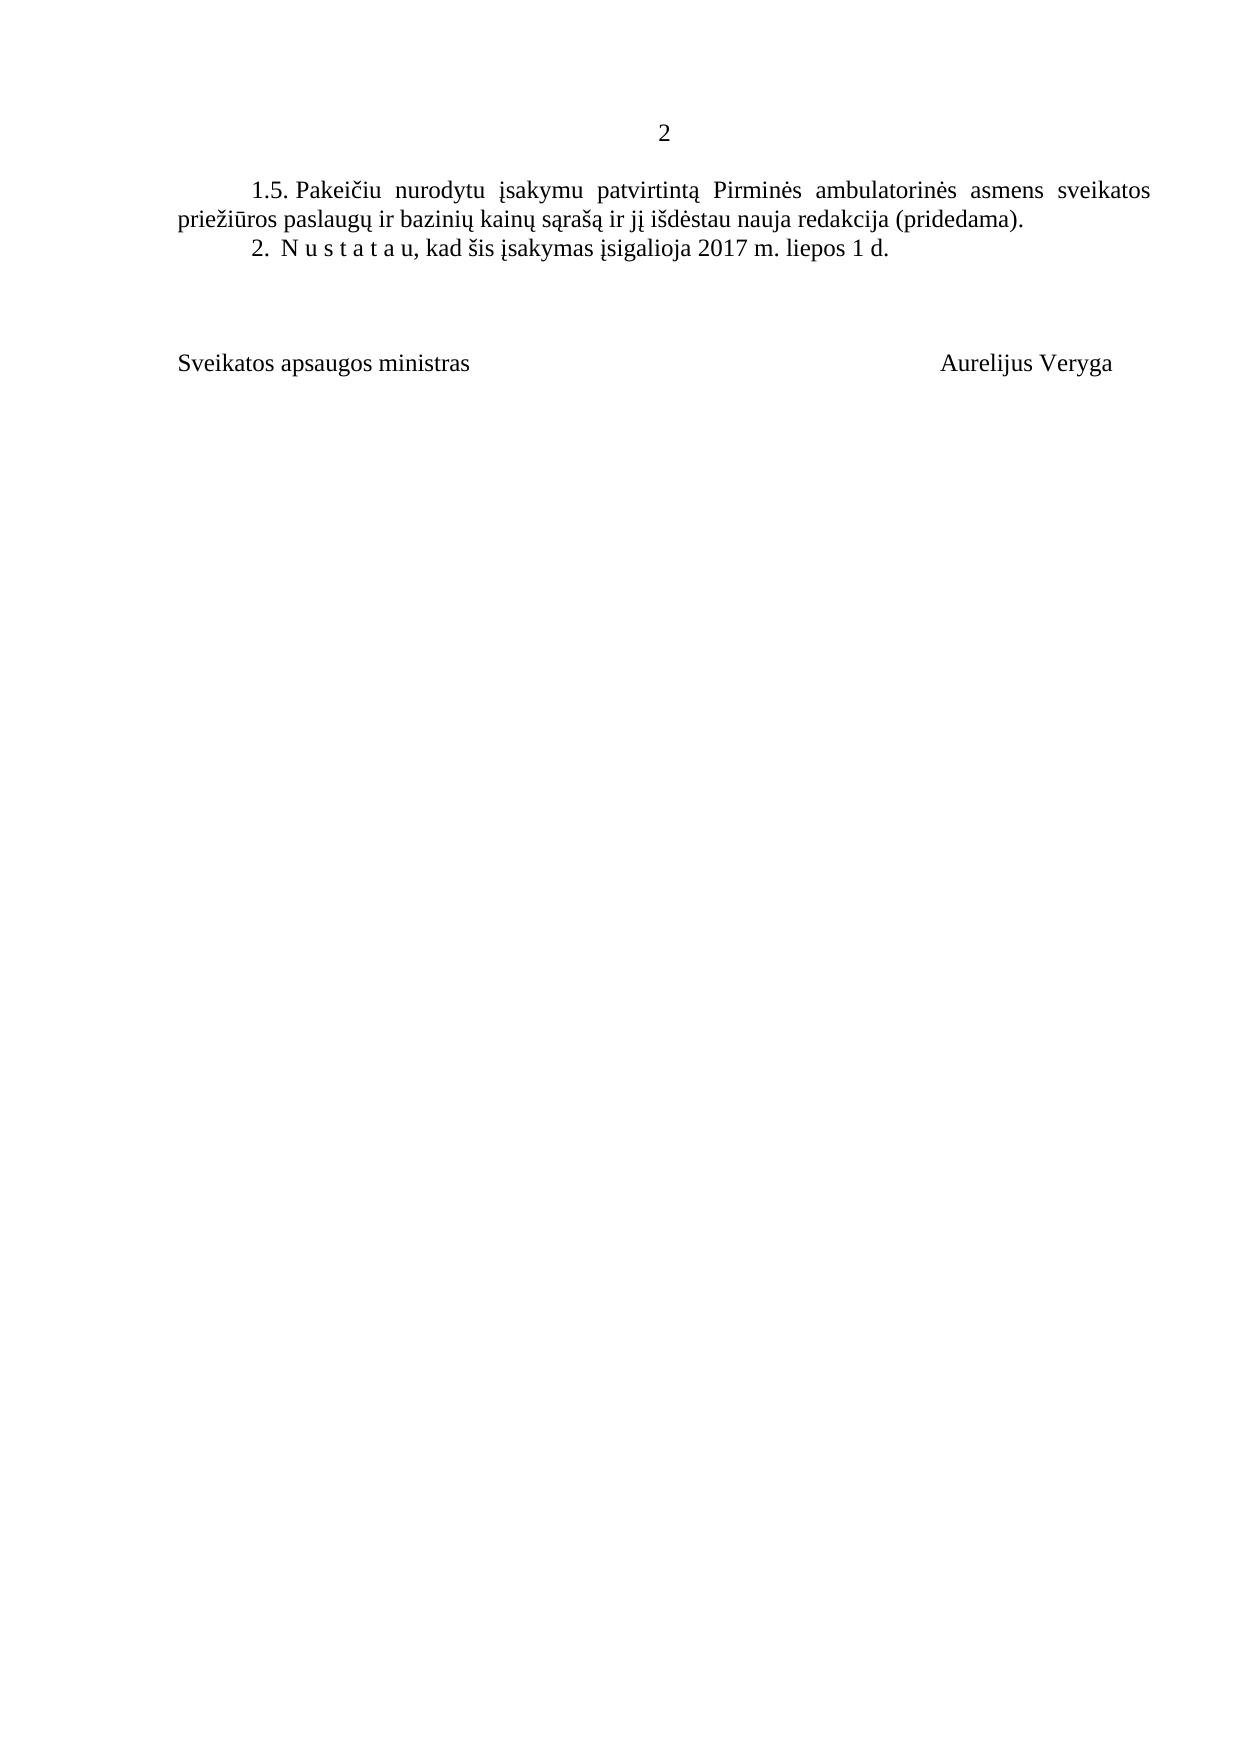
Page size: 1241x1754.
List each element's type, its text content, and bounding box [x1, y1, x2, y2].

text Sveikatos apsaugos ministras Aurelijus Veryga [177, 348, 1152, 377]
text 2. N u s t a t a u, kad šis įsakymas įsigalioja 2017 m. liepos 1 d. [177, 233, 1152, 262]
text 1.5. Pakeičiu nurodytu įsakymu patvirtintą Pirminės ambulatorinės asmens sveikatos priežiūros paslaugų ir bazinių kainų sąrašą ir jį išdėstau nauja redakcija (pridedama). [177, 176, 1152, 233]
